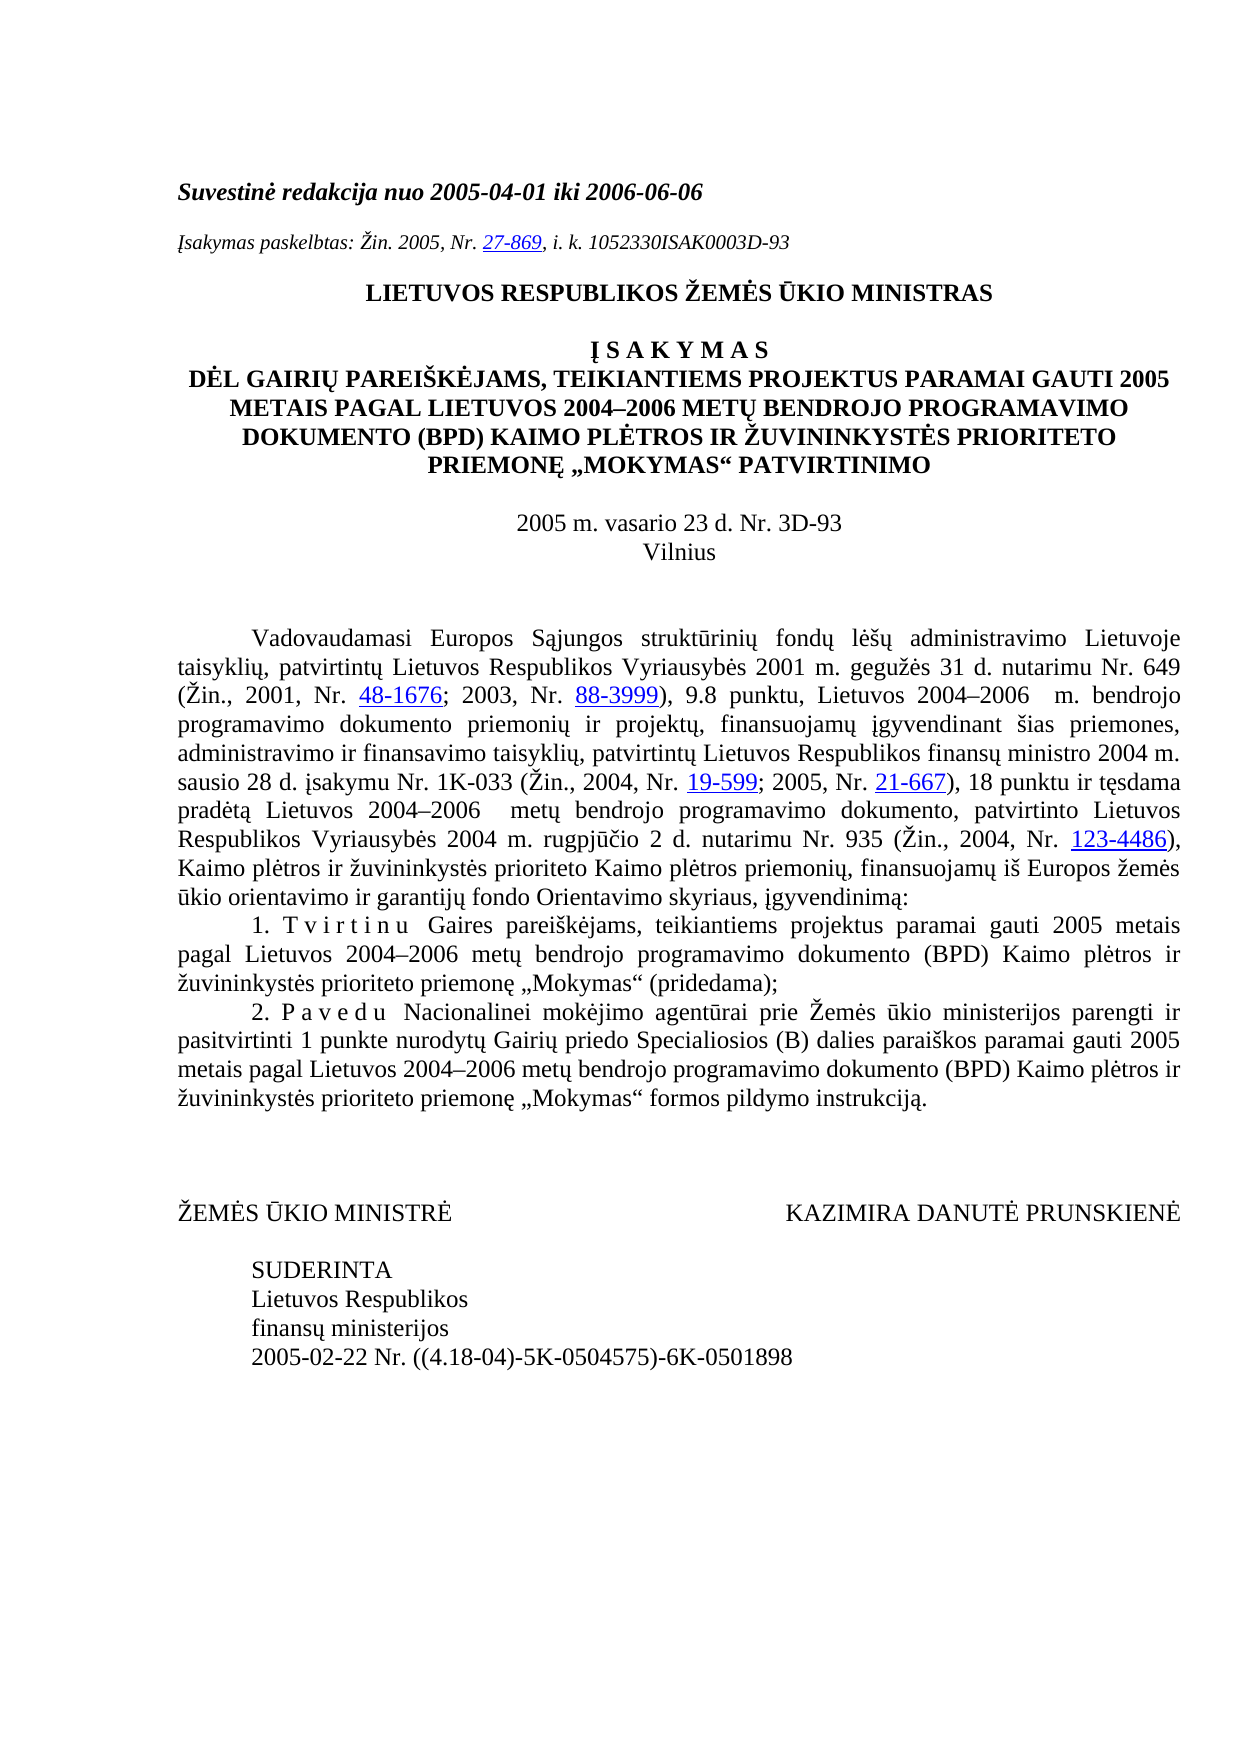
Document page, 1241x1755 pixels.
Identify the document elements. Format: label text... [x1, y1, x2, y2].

text 1. Tvirtinu Gaires pareiškėjams, teikiantiems projektus paramai gauti 2005 metais pagal Lietuvos 2004–2006 metų bendrojo programavimo dokumento (BPD) Kaimo plėtros ir žuvininkystės prioriteto priemonę „Mokymas“ (pridedama); [177, 911, 1181, 997]
text DĖL GAIRIŲ PAREIŠKĖJAMS, TEIKIANTIEMS PROJEKTUS PARAMAI GAUTI 2005 METAIS PAGAL LIETUVOS 2004–2006 METŲ BENDROJO PROGRAMAVIMO DOKUMENTO (BPD) KAIMO PLĖTROS IR ŽUVININKYSTĖS PRIORITETO PRIEMONĘ „MOKYMAS“ PATVIRTINIMO [177, 364, 1181, 479]
text 2005 m. vasario 23 d. Nr. 3D-93 [177, 508, 1181, 537]
text finansų ministerijos [177, 1313, 1181, 1342]
text ŽEMĖS ŪKIO MINISTRĖ KAZIMIRA DANUTĖ PRUNSKIENĖ [177, 1198, 1181, 1227]
text Į S A K Y M A S [177, 336, 1181, 364]
text Įsakymas paskelbtas: Žin. 2005, Nr. 27-869, i. k. 1052330ISAK0003D-93 [177, 230, 1181, 254]
text Vilnius [177, 537, 1181, 566]
text Suvestinė redakcija nuo 2005-04-01 iki 2006-06-06 [177, 177, 1181, 206]
text 2. Pavedu Nacionalinei mokėjimo agentūrai prie Žemės ūkio ministerijos parengti ir pasitvirtinti 1 punkte nurodytų Gairių priedo Specialiosios (B) dalies paraiškos paramai gauti 2005 metais pagal Lietuvos 2004–2006 metų bendrojo programavimo dokumento (BPD) Kaimo plėtros ir žuvininkystės prioriteto priemonę „Mokymas“ formos pildymo instrukciją. [177, 997, 1181, 1112]
text 2005-02-22 Nr. ((4.18-04)-5K-0504575)-6K-0501898 [177, 1342, 1181, 1371]
text LIETUVOS RESPUBLIKOS ŽEMĖS ŪKIO MINISTRAS [177, 278, 1181, 307]
text Lietuvos Respublikos [177, 1284, 1181, 1313]
text SUDERINTA [177, 1256, 1181, 1284]
text Vadovaudamasi Europos Sąjungos struktūrinių fondų lėšų administravimo Lietuvoje taisyklių, patvirtintų Lietuvos Respublikos Vyriausybės 2001 m. gegužės 31 d. nutarimu Nr. 649 (Žin., 2001, Nr. 48-1676; 2003, Nr. 88-3999), 9.8 punktu, Lietuvos 2004–2006 m. bendrojo programavimo dokumento priemonių ir projektų, finansuojamų įgyvendinant šias priemones, administravimo ir finansavimo taisyklių, patvirtintų Lietuvos Respublikos finansų ministro 2004 m. sausio 28 d. įsakymu Nr. 1K-033 (Žin., 2004, Nr. 19-599; 2005, Nr. 21-667), 18 punktu ir tęsdama pradėtą Lietuvos 2004–2006 metų bendrojo programavimo dokumento, patvirtinto Lietuvos Respublikos Vyriausybės 2004 m. rugpjūčio 2 d. nutarimu Nr. 935 (Žin., 2004, Nr. 123-4486), Kaimo plėtros ir žuvininkystės prioriteto Kaimo plėtros priemonių, finansuojamų iš Europos žemės ūkio orientavimo ir garantijų fondo Orientavimo skyriaus, įgyvendinimą: [177, 623, 1181, 911]
